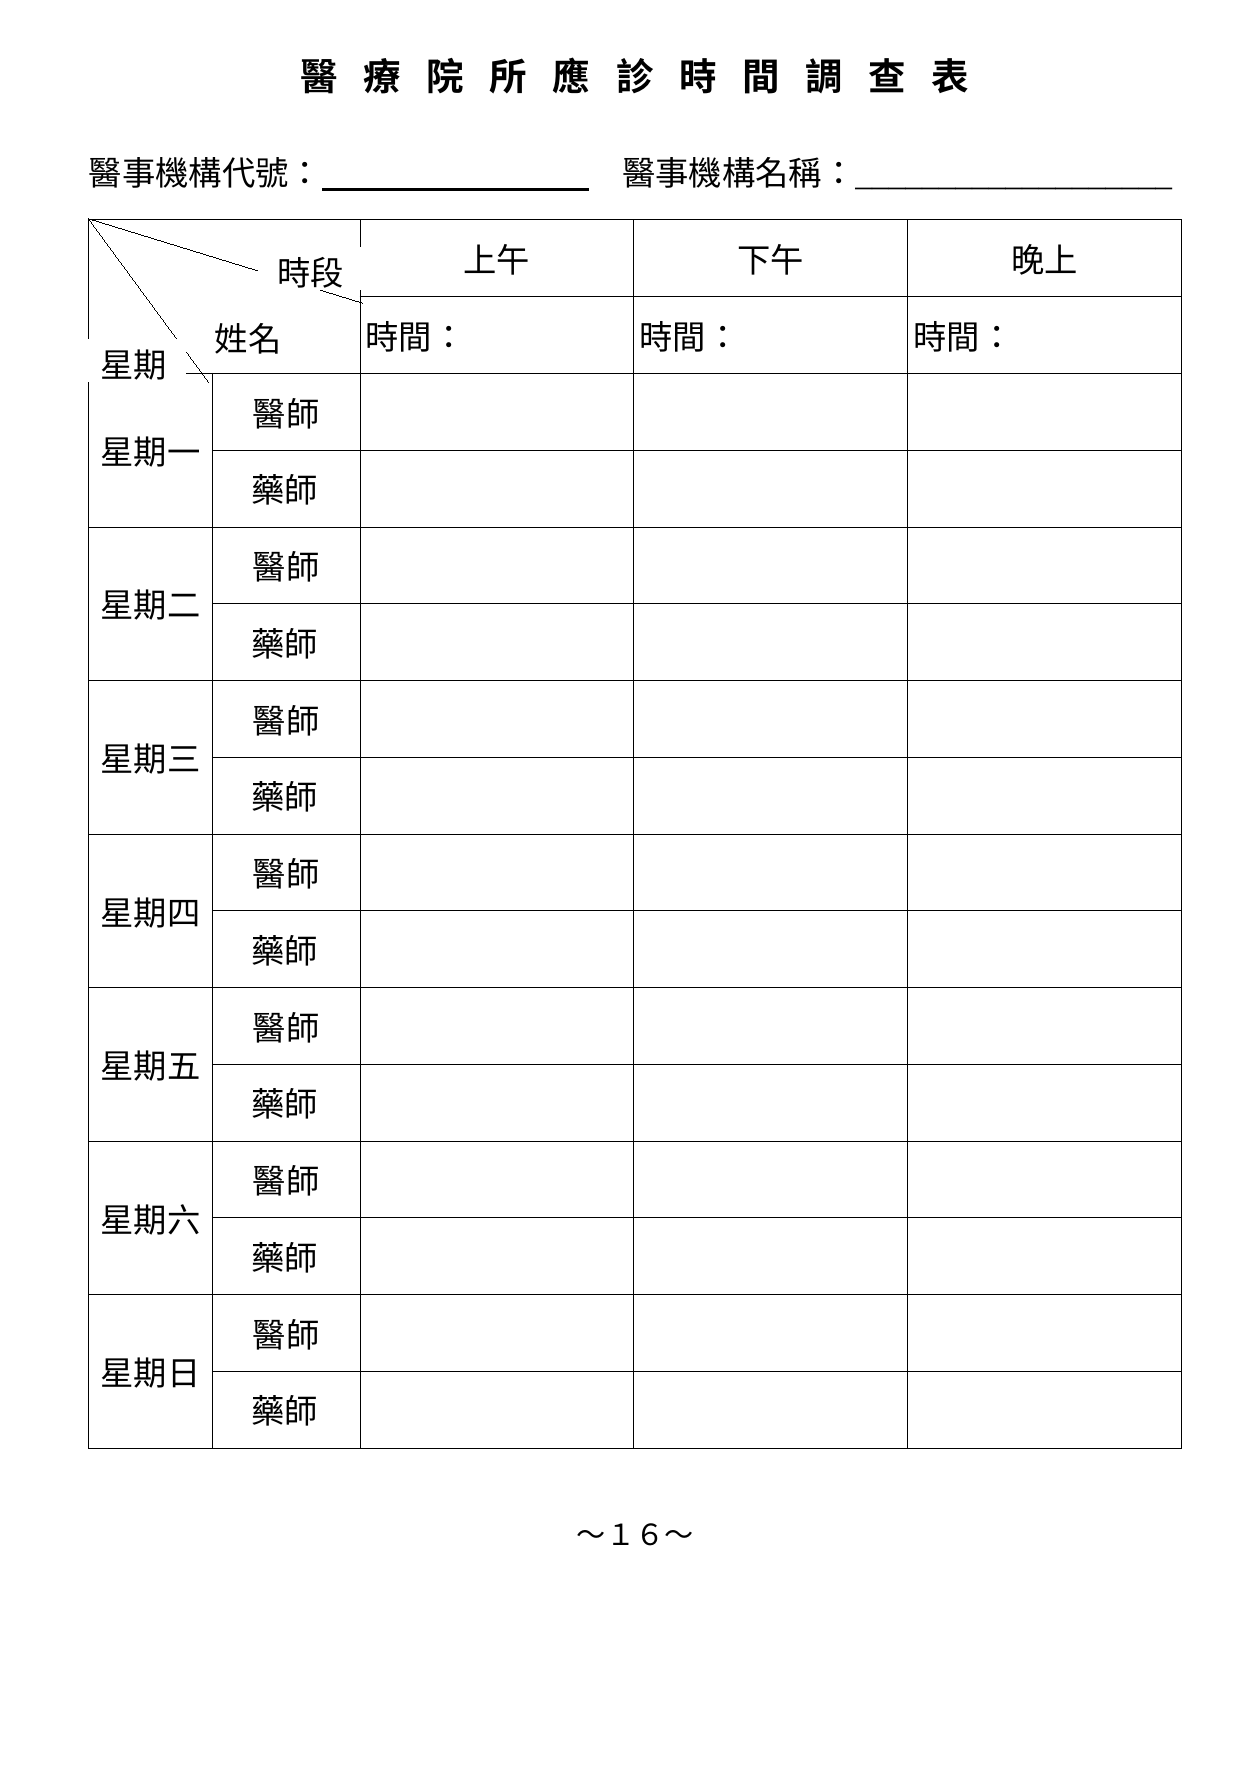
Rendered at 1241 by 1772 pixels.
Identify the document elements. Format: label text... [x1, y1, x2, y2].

table_cell [908, 681, 1181, 757]
text 醫 療 院 所 應 診 時 間 調 查 表 [88, 47, 1181, 102]
table_cell [908, 1218, 1181, 1294]
table_cell [908, 374, 1181, 449]
table_cell [361, 911, 633, 987]
table_cell [361, 1065, 633, 1141]
table_cell [634, 988, 907, 1064]
table_cell [908, 758, 1181, 833]
table_cell [634, 604, 907, 680]
table_cell [634, 528, 907, 603]
table_cell [361, 604, 633, 680]
table_cell [634, 911, 907, 987]
table_cell 藥師 [213, 1065, 360, 1141]
table_cell [634, 681, 907, 757]
table_cell [361, 1218, 633, 1294]
table_cell 藥師 [213, 758, 360, 833]
text ～１６～ [88, 1519, 1181, 1552]
table_cell 星期一 [89, 374, 212, 526]
table_cell [634, 1295, 907, 1371]
table_cell [634, 1065, 907, 1141]
table_cell [361, 758, 633, 833]
table_cell [908, 528, 1181, 603]
table_cell [908, 1142, 1181, 1217]
table_cell 醫師 [213, 528, 360, 603]
table_cell [361, 681, 633, 757]
table_cell [634, 835, 907, 910]
table_cell [908, 604, 1181, 680]
table_cell 藥師 [213, 1218, 360, 1294]
table_cell 醫師 [213, 1142, 360, 1217]
table_cell [634, 374, 907, 449]
table_cell 星期三 [89, 681, 212, 833]
table_cell 醫師 [213, 1295, 360, 1371]
table_header 晚上 [908, 220, 1181, 296]
table_cell [361, 1372, 633, 1448]
table_cell 醫師 [213, 374, 360, 449]
table_cell 星期日 [89, 1295, 212, 1448]
table_cell 星期六 [89, 1142, 212, 1294]
table_cell 藥師 [213, 911, 360, 987]
table_cell [634, 1142, 907, 1217]
text 醫事機構代號： 醫事機構名稱：___________________ [88, 147, 1181, 195]
table_cell 藥師 [213, 451, 360, 526]
table_cell [361, 1295, 633, 1371]
table_cell [634, 1372, 907, 1448]
table_cell 醫師 [213, 988, 360, 1064]
table_cell 時間： [908, 297, 1181, 373]
table_cell [361, 1142, 633, 1217]
table_header 上午 [361, 220, 633, 296]
table_cell [908, 1372, 1181, 1448]
table_cell [361, 835, 633, 910]
table_cell [634, 451, 907, 526]
table_cell [908, 1295, 1181, 1371]
table_cell [361, 374, 633, 449]
table_cell [908, 988, 1181, 1064]
table_cell [634, 1218, 907, 1294]
table_cell [908, 835, 1181, 910]
table_cell 星期四 [89, 835, 212, 987]
table_cell 時間： [634, 297, 907, 373]
table_header 下午 [634, 220, 907, 296]
table_cell [361, 451, 633, 526]
table_cell 醫師 [213, 681, 360, 757]
table_cell 星期二 [89, 528, 212, 680]
table_cell [908, 451, 1181, 526]
table_cell [361, 988, 633, 1064]
table_cell 藥師 [213, 1372, 360, 1448]
text 星期 [82, 339, 186, 382]
table_cell [634, 758, 907, 833]
table_header [89, 220, 362, 373]
table_cell 時間： [361, 297, 633, 373]
table_cell [361, 528, 633, 603]
table_cell [908, 911, 1181, 987]
table_cell 藥師 [213, 604, 360, 680]
table_cell 醫師 [213, 835, 360, 910]
table_cell [908, 1065, 1181, 1141]
table_cell 星期五 [89, 988, 212, 1141]
